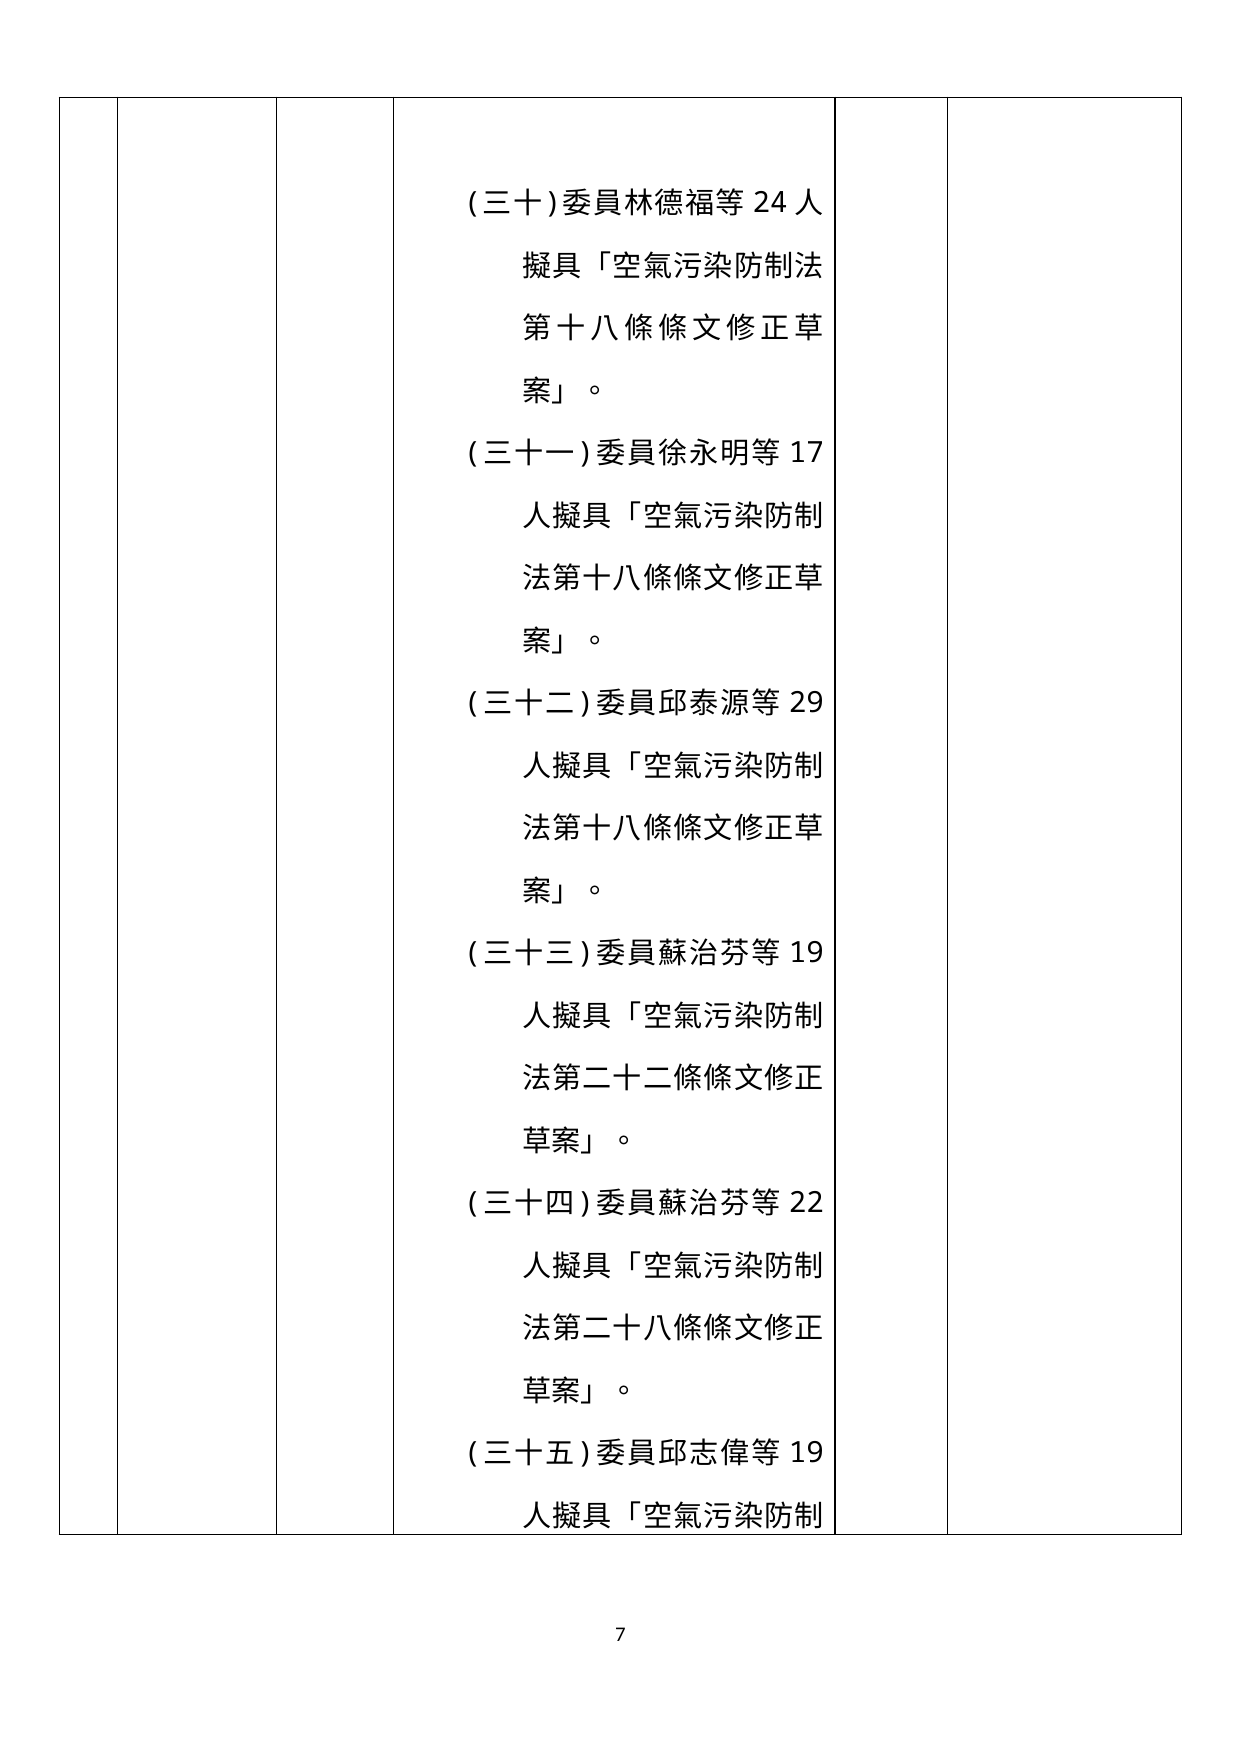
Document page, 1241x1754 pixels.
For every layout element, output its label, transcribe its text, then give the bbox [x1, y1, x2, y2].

table_cell (三十)委員林德福等24人擬具「空氣污染防制法第十八條條文修正草案」。 (三十一)委員徐永明等17人擬具「空氣污染防制法第十八條條文修正草案」。 (三十二)委員邱泰源等29人擬具「空氣污染防制法第十八條條文修正草案」。 (三十三)委員蘇治芬等19人擬具「空氣污染防制法第二十二條條文修正草案」。 (三十四)委員蘇治芬等22人擬具「空氣污染防制法第二十八條條文修正草案」。 (三十五)委員邱志偉等19人擬具「空氣污染防制 [394, 98, 834, 1534]
table_cell [277, 98, 393, 1534]
table_cell [836, 98, 947, 1534]
table_cell [60, 98, 117, 1534]
table_cell [948, 98, 1181, 1534]
table_cell [118, 98, 276, 1534]
